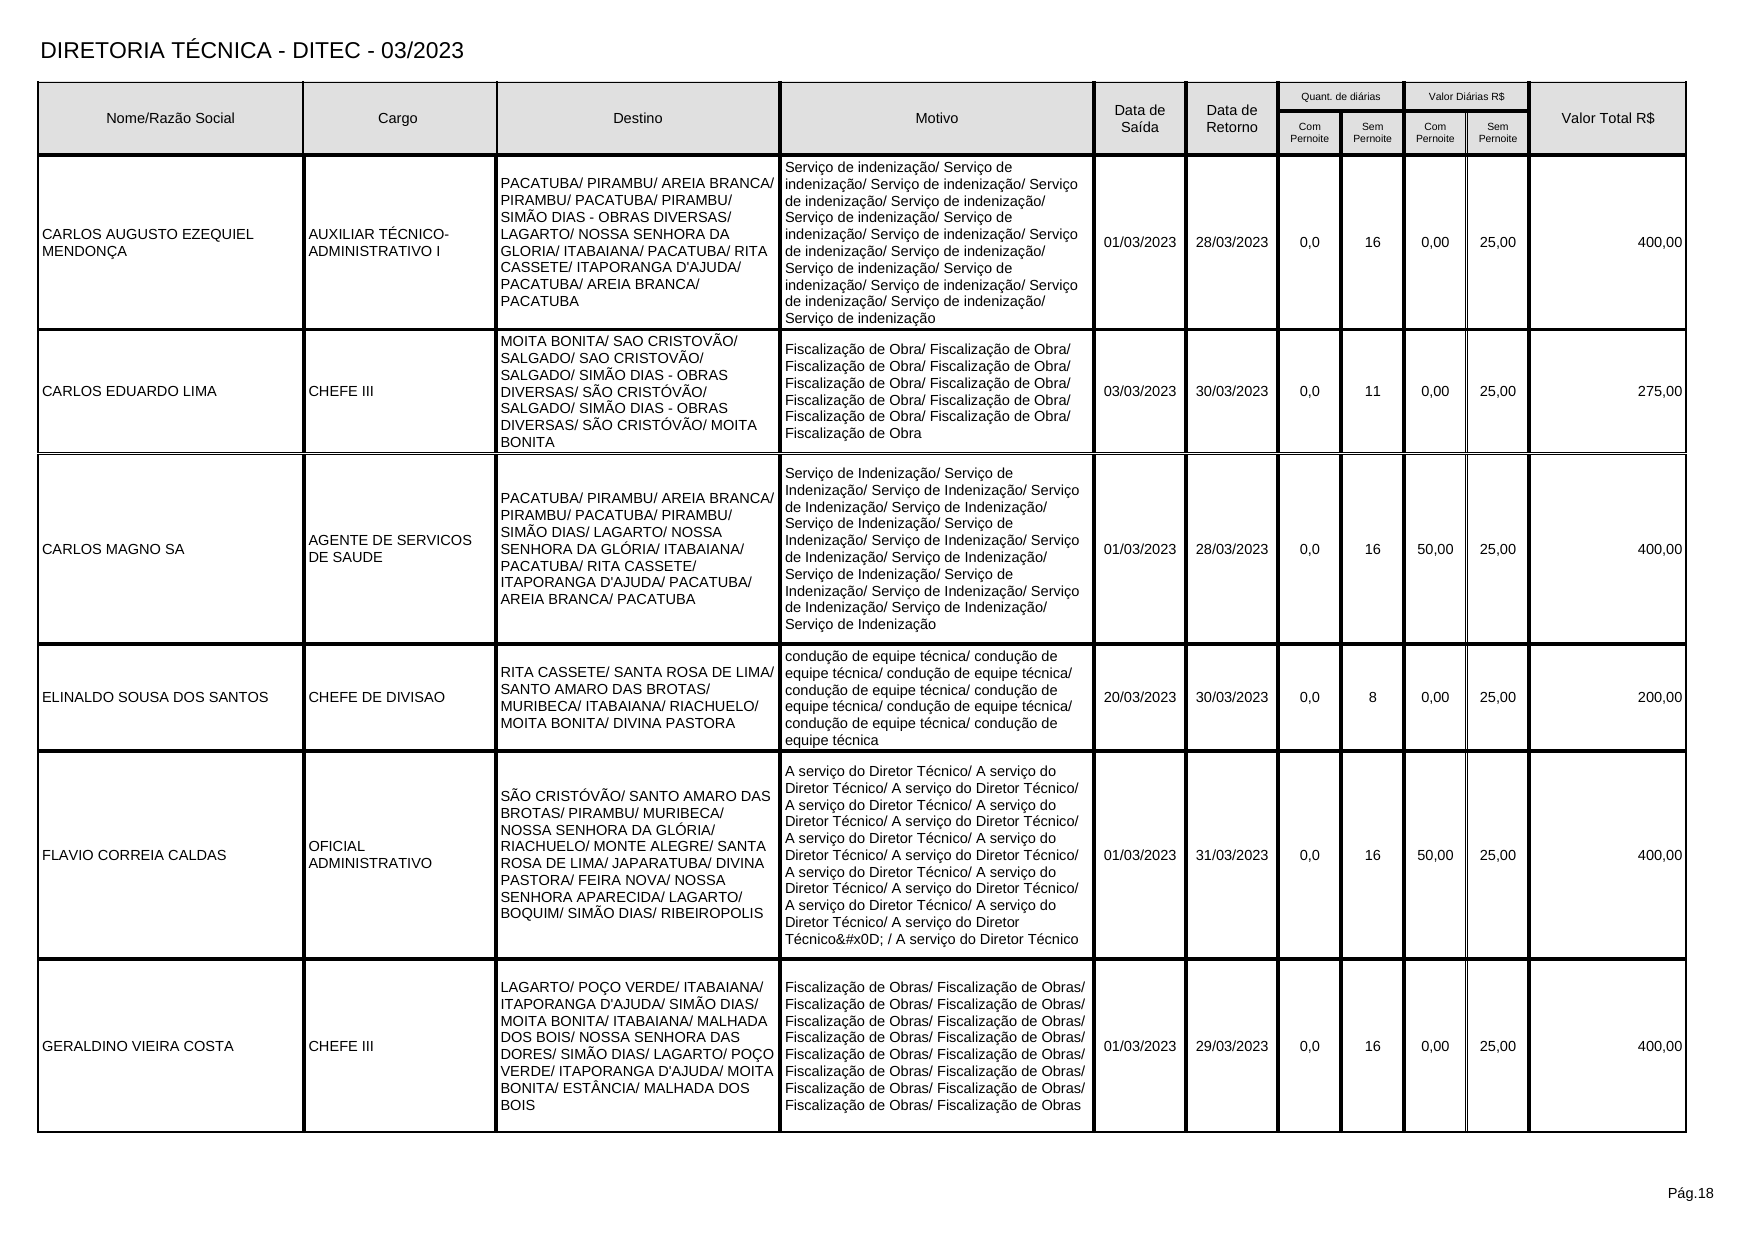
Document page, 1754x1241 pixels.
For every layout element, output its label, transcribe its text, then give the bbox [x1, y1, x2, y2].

table_cell Serviço de Indenização/ Serviço de Indenização/ Serviço de Indenização/ Serviço de Indenização/ Serviço de Indenização/ Serviço de Indenização/ Serviço de Indenização/ Serviço de Indenização/ Serviço de Indenização/ Serviço de Indenização/ Serviço de Indenização/ Serviço de Indenização/ Serviço de Indenização/ Serviço de Indenização/ Serviço de Indenização/ Serviço de Indenização [782, 455, 1092, 642]
table_cell 28/03/2023 [1188, 455, 1276, 642]
table_cell CARLOS EDUARDO LIMA [39, 331, 302, 452]
table_cell CHEFE III [306, 331, 494, 452]
table_cell Serviço de indenização/ Serviço de indenização/ Serviço de indenização/ Serviço de indenização/ Serviço de indenização/ Serviço de indenização/ Serviço de indenização/ Serviço de indenização/ Serviço de indenização/ Serviço de indenização/ Serviço de indenização/ Serviço de indenização/ Serviço de indenização/ Serviço de indenização/ Serviço de indenização/ Serviço de indenização [782, 157, 1092, 328]
table_cell 30/03/2023 [1188, 646, 1276, 749]
table_cell 16 [1343, 157, 1402, 328]
table_cell Com Pernoite [1280, 113, 1339, 153]
table_cell Fiscalização de Obras/ Fiscalização de Obras/ Fiscalização de Obras/ Fiscalização de Obras/ Fiscalização de Obras/ Fiscalização de Obras/ Fiscalização de Obras/ Fiscalização de Obras/ Fiscalização de Obras/ Fiscalização de Obras/ Fiscalização de Obras/ Fiscalização de Obras/ Fiscalização de Obras/ Fiscalização de Obras/ Fiscalização de Obras/ Fiscalização de Obras [782, 961, 1092, 1131]
table_cell Valor Diárias R$ [1406, 83, 1527, 109]
table_cell 01/03/2023 [1096, 753, 1184, 957]
table_cell CHEFE III [306, 961, 494, 1131]
table_cell 200,00 [1531, 646, 1685, 749]
table_cell 0,0 [1280, 753, 1339, 957]
table_cell 30/03/2023 [1188, 331, 1276, 452]
table_cell 25,00 [1468, 455, 1527, 642]
table_cell [37, 67, 1322, 81]
table_cell 03/03/2023 [1096, 331, 1184, 452]
table_cell [1687, 81, 1717, 1185]
table_cell ELINALDO SOUSA DOS SANTOS [39, 646, 302, 749]
table_cell 25,00 [1468, 961, 1527, 1131]
table_cell [37, 1185, 1573, 1202]
table_cell 29/03/2023 [1188, 961, 1276, 1131]
table_cell 25,00 [1468, 753, 1527, 957]
table_cell DIRETORIA TÉCNICA - DITEC - 03/2023 [37, 37, 1322, 67]
table_cell MOITA BONITA/ SAO CRISTOVÃO/ SALGADO/ SAO CRISTOVÃO/ SALGADO/ SIMÃO DIAS - OBRAS DIVERSAS/ SÃO CRISTÓVÃO/ SALGADO/ SIMÃO DIAS - OBRAS DIVERSAS/ SÃO CRISTÓVÃO/ MOITA BONITA [498, 331, 778, 452]
table_cell condução de equipe técnica/ condução de equipe técnica/ condução de equipe técnica/ condução de equipe técnica/ condução de equipe técnica/ condução de equipe técnica/ condução de equipe técnica/ condução de equipe técnica [782, 646, 1092, 749]
table_cell Sem Pernoite [1468, 113, 1527, 153]
table_cell [1322, 37, 1717, 81]
table_cell Fiscalização de Obra/ Fiscalização de Obra/ Fiscalização de Obra/ Fiscalização de Obra/ Fiscalização de Obra/ Fiscalização de Obra/ Fiscalização de Obra/ Fiscalização de Obra/ Fiscalização de Obra/ Fiscalização de Obra/ Fiscalização de Obra [782, 331, 1092, 452]
table_cell AUXILIAR TÉCNICO-ADMINISTRATIVO I [306, 157, 494, 328]
table_cell RITA CASSETE/ SANTA ROSA DE LIMA/ SANTO AMARO DAS BROTAS/ MURIBECA/ ITABAIANA/ RIACHUELO/ MOITA BONITA/ DIVINA PASTORA [498, 646, 778, 749]
table_cell 0,00 [1406, 961, 1465, 1131]
table_cell Nome/Razão Social [39, 83, 302, 153]
table_cell 0,0 [1280, 646, 1339, 749]
table_cell [37, 1133, 1687, 1185]
table_cell FLAVIO CORREIA CALDAS [39, 753, 302, 957]
table_cell Destino [498, 83, 778, 153]
table_cell 31/03/2023 [1188, 753, 1276, 957]
table_cell GERALDINO VIEIRA COSTA [39, 961, 302, 1131]
table_cell Data de Saída [1096, 83, 1184, 153]
table_cell Com Pernoite [1406, 113, 1465, 153]
table_cell 25,00 [1468, 331, 1527, 452]
table_cell 11 [1343, 331, 1402, 452]
table_cell 400,00 [1531, 753, 1685, 957]
table_cell Data de Retorno [1188, 83, 1276, 153]
table_cell 25,00 [1468, 646, 1527, 749]
table_cell 0,0 [1280, 455, 1339, 642]
table_cell 01/03/2023 [1096, 961, 1184, 1131]
table_cell 25,00 [1468, 157, 1527, 328]
table_cell OFICIAL ADMINISTRATIVO [306, 753, 494, 957]
table_cell 0,0 [1280, 331, 1339, 452]
table_cell Valor Total R$ [1531, 83, 1685, 153]
table_cell 0,00 [1406, 331, 1465, 452]
table_cell 01/03/2023 [1096, 157, 1184, 328]
table_cell PACATUBA/ PIRAMBU/ AREIA BRANCA/ PIRAMBU/ PACATUBA/ PIRAMBU/ SIMÃO DIAS - OBRAS DIVERSAS/ LAGARTO/ NOSSA SENHORA DA GLORIA/ ITABAIANA/ PACATUBA/ RITA CASSETE/ ITAPORANGA D'AJUDA/ PACATUBA/ AREIA BRANCA/ PACATUBA [498, 157, 778, 328]
table_cell 0,0 [1280, 961, 1339, 1131]
table_cell 50,00 [1406, 455, 1465, 642]
table_cell 28/03/2023 [1188, 157, 1276, 328]
table_cell 20/03/2023 [1096, 646, 1184, 749]
table_cell PACATUBA/ PIRAMBU/ AREIA BRANCA/ PIRAMBU/ PACATUBA/ PIRAMBU/ SIMÃO DIAS/ LAGARTO/ NOSSA SENHORA DA GLÓRIA/ ITABAIANA/ PACATUBA/ RITA CASSETE/ ITAPORANGA D'AJUDA/ PACATUBA/ AREIA BRANCA/ PACATUBA [498, 455, 778, 642]
table_cell 8 [1343, 646, 1402, 749]
table_cell A serviço do Diretor Técnico/ A serviço do Diretor Técnico/ A serviço do Diretor Técnico/ A serviço do Diretor Técnico/ A serviço do Diretor Técnico/ A serviço do Diretor Técnico/ A serviço do Diretor Técnico/ A serviço do Diretor Técnico/ A serviço do Diretor Técnico/ A serviço do Diretor Técnico/ A serviço do Diretor Técnico/ A serviço do Diretor Técnico/ A serviço do Diretor Técnico/ A serviço do Diretor Técnico/ A serviço do Diretor Técnico&#x0D; / A serviço do Diretor Técnico [782, 753, 1092, 957]
table_cell 16 [1343, 455, 1402, 642]
table_cell 275,00 [1531, 331, 1685, 452]
table_cell SÃO CRISTÓVÃO/ SANTO AMARO DAS BROTAS/ PIRAMBU/ MURIBECA/ NOSSA SENHORA DA GLÓRIA/ RIACHUELO/ MONTE ALEGRE/ SANTA ROSA DE LIMA/ JAPARATUBA/ DIVINA PASTORA/ FEIRA NOVA/ NOSSA SENHORA APARECIDA/ LAGARTO/ BOQUIM/ SIMÃO DIAS/ RIBEIROPOLIS [498, 753, 778, 957]
table_cell 400,00 [1531, 157, 1685, 328]
table_cell 16 [1343, 753, 1402, 957]
table_cell 400,00 [1531, 961, 1685, 1131]
table_cell Pág.18 [1573, 1185, 1717, 1202]
table_cell CARLOS MAGNO SA [39, 455, 302, 642]
table_cell Sem Pernoite [1343, 113, 1402, 153]
table_cell Cargo [304, 83, 496, 153]
table_cell CHEFE DE DIVISAO [306, 646, 494, 749]
table_cell 400,00 [1531, 455, 1685, 642]
table_cell 0,0 [1280, 157, 1339, 328]
table_cell Motivo [782, 83, 1092, 153]
table_cell LAGARTO/ POÇO VERDE/ ITABAIANA/ ITAPORANGA D'AJUDA/ SIMÃO DIAS/ MOITA BONITA/ ITABAIANA/ MALHADA DOS BOIS/ NOSSA SENHORA DAS DORES/ SIMÃO DIAS/ LAGARTO/ POÇO VERDE/ ITAPORANGA D'AJUDA/ MOITA BONITA/ ESTÂNCIA/ MALHADA DOS BOIS [498, 961, 778, 1131]
table_cell 0,00 [1406, 157, 1465, 328]
table_cell 0,00 [1406, 646, 1465, 749]
table_cell CARLOS AUGUSTO EZEQUIEL MENDONÇA [39, 157, 302, 328]
table_cell Quant. de diárias [1280, 83, 1402, 109]
table_cell AGENTE DE SERVICOS DE SAUDE [306, 455, 494, 642]
table_cell 01/03/2023 [1096, 455, 1184, 642]
table_cell 50,00 [1406, 753, 1465, 957]
table_cell 16 [1343, 961, 1402, 1131]
